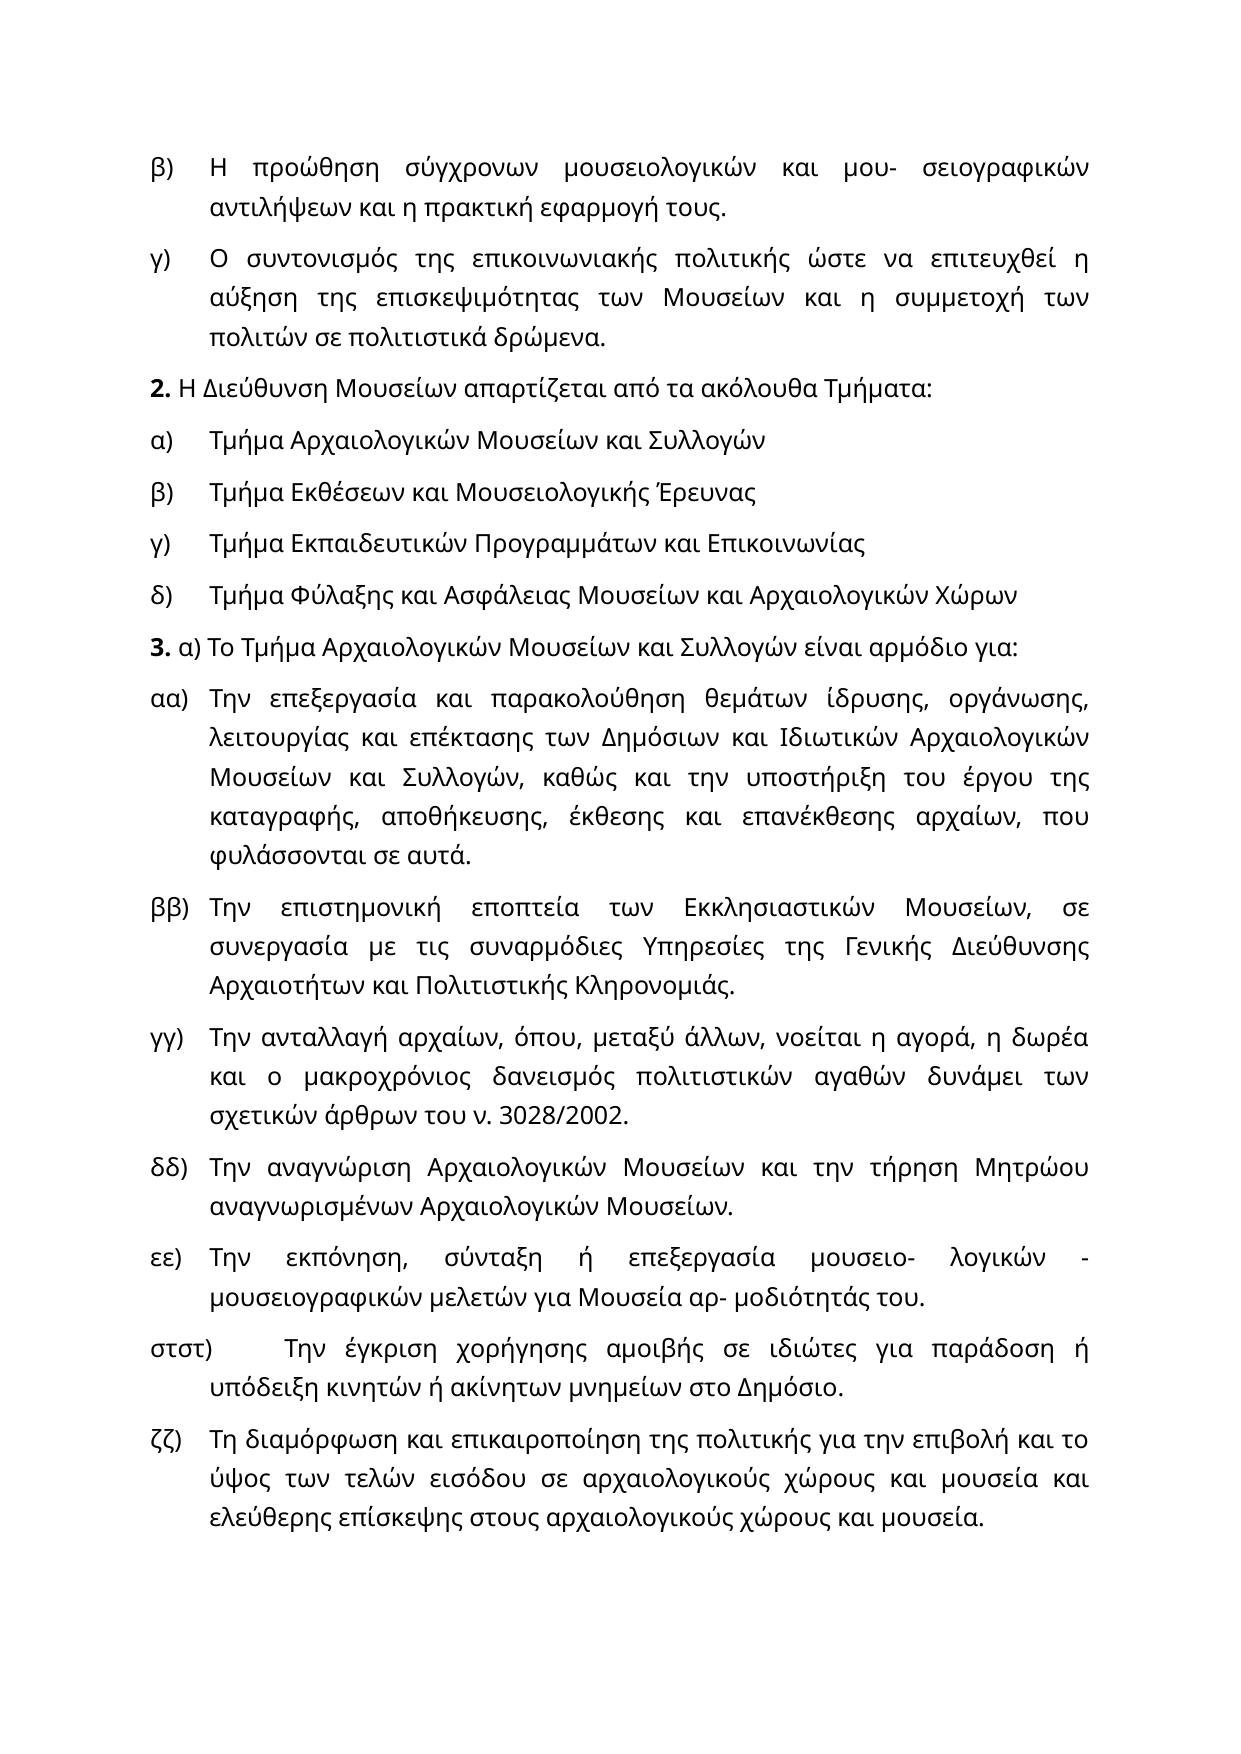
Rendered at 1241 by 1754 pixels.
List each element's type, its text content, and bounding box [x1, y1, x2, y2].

list δ) Τμήμα Φύλαξης και Ασφάλειας Μουσείων και Αρχαιολογικών Χώρων [150, 577, 1090, 612]
list β) Τμήμα Εκθέσεων και Μουσειολογικής Έρευνας [150, 474, 1090, 508]
list γγ) Την ανταλλαγή αρχαίων, όπου, μεταξύ άλλων, νοείται η αγορά, η δωρέα και ο μακροχρόνιος δανεισμός πολιτιστικών αγαθών δυνάμει των σχετικών άρθρων του ν. 3028/2002. [150, 1019, 1090, 1132]
text 3. α) Το Τμήμα Αρχαιολογικών Μουσείων και Συλλογών είναι αρμόδιο για: [150, 629, 1090, 663]
list ζζ) Τη διαμόρφωση και επικαιροποίηση της πολιτικής για την επιβολή και το ύψος των τελών εισόδου σε αρχαιολογικούς χώρους και μουσεία και ελεύθερης επίσκεψης στους αρχαιολογικούς χώρους και μουσεία. [150, 1422, 1090, 1534]
list γ) Ο συντονισμός της επικοινωνιακής πολιτικής ώστε να επιτευχθεί η αύξηση της επισκεψιμότητας των Μουσείων και η συμμετοχή των πολιτών σε πολιτιστικά δρώμενα. [150, 241, 1090, 353]
list δδ) Την αναγνώριση Αρχαιολογικών Μουσείων και την τήρηση Μητρώου αναγνωρισμένων Αρχαιολογικών Μουσείων. [150, 1149, 1090, 1222]
list γ) Τμήμα Εκπαιδευτικών Προγραμμάτων και Επικοινωνίας [150, 526, 1090, 560]
list ββ) Την επιστημονική εποπτεία των Εκκλησιαστικών Μουσείων, σε συνεργασία με τις συναρμόδιες Υπηρεσίες της Γενικής Διεύθυνσης Αρχαιοτήτων και Πολιτιστικής Κληρονομιάς. [150, 889, 1090, 1002]
list αα) Την επεξεργασία και παρακολούθηση θεμάτων ίδρυσης, οργάνωσης, λειτουργίας και επέκτασης των Δημόσιων και Ιδιωτικών Αρχαιολογικών Μουσείων και Συλλογών, καθώς και την υποστήριξη του έργου της καταγραφής, αποθήκευσης, έκθεσης και επανέκθεσης αρχαίων, που φυλάσσονται σε αυτά. [150, 681, 1090, 872]
text 2. Η Διεύθυνση Μουσείων απαρτίζεται από τα ακόλουθα Τμήματα: [150, 371, 1090, 405]
list β) Η προώθηση σύγχρονων μουσειολογικών και μου- σειογραφικών αντιλήψεων και η πρακτική εφαρμογή τους. [150, 150, 1090, 223]
list στστ) Την έγκριση χορήγησης αμοιβής σε ιδιώτες για παράδοση ή υπόδειξη κινητών ή ακίνητων μνημείων στο Δημόσιο. [150, 1331, 1090, 1404]
list εε) Την εκπόνηση, σύνταξη ή επεξεργασία μουσειο- λογικών - μουσειογραφικών μελετών για Μουσεία αρ- μοδιότητάς του. [150, 1240, 1090, 1313]
list α) Τμήμα Αρχαιολογικών Μουσείων και Συλλογών [150, 422, 1090, 457]
